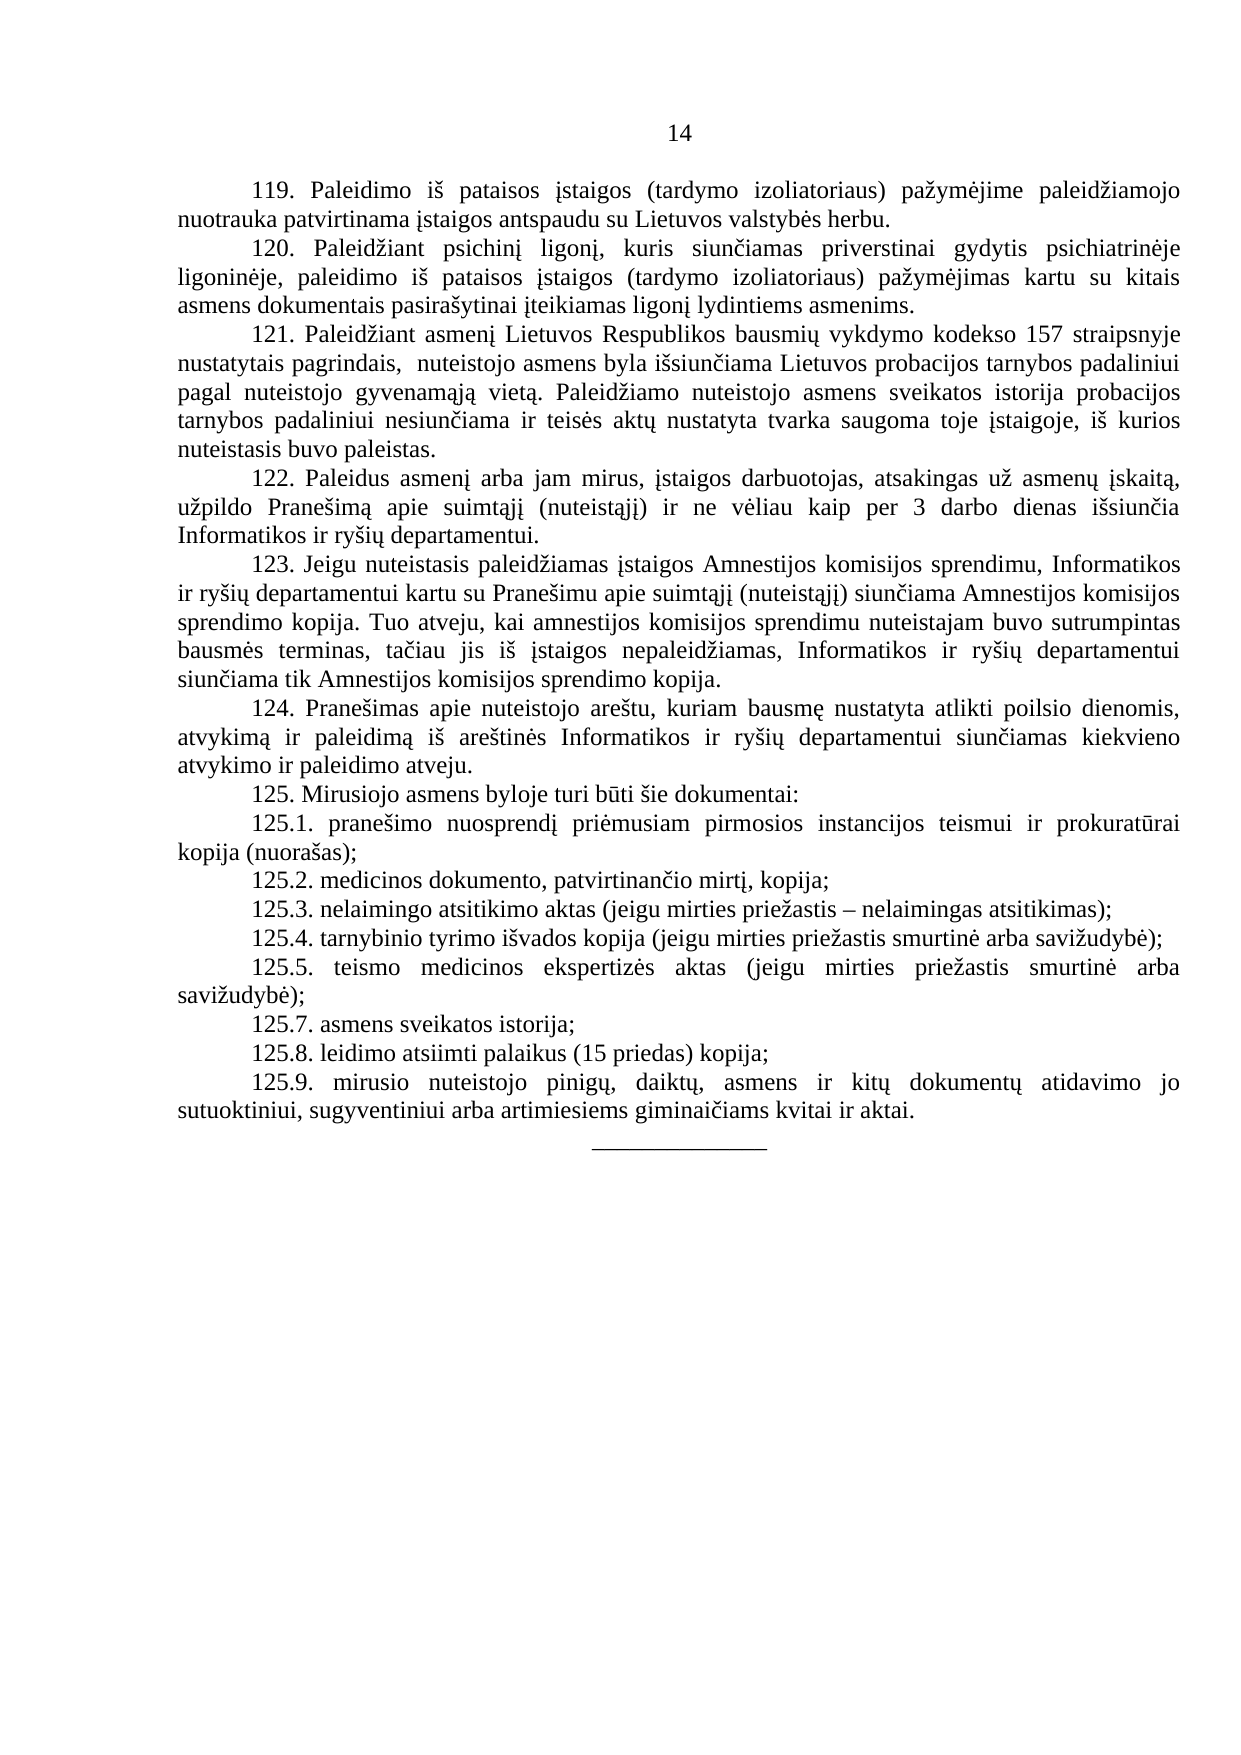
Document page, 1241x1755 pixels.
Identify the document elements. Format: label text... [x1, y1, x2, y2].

text 121. Paleidžiant asmenį Lietuvos Respublikos bausmių vykdymo kodekso 157 straipsnyje nustatytais pagrindais, nuteistojo asmens byla išsiunčiama Lietuvos probacijos tarnybos padaliniui pagal nuteistojo gyvenamąją vietą. Paleidžiamo nuteistojo asmens sveikatos istorija probacijos tarnybos padaliniui nesiunčiama ir teisės aktų nustatyta tvarka saugoma toje įstaigoje, iš kurios nuteistasis buvo paleistas. [177, 319, 1181, 463]
text 119. Paleidimo iš pataisos įstaigos (tardymo izoliatoriaus) pažymėjime paleidžiamojo nuotrauka patvirtinama įstaigos antspaudu su Lietuvos valstybės herbu. [177, 176, 1181, 233]
text 125. Mirusiojo asmens byloje turi būti šie dokumentai: [177, 779, 1181, 808]
text 120. Paleidžiant psichinį ligonį, kuris siunčiamas priverstinai gydytis psichiatrinėje ligoninėje, paleidimo iš pataisos įstaigos (tardymo izoliatoriaus) pažymėjimas kartu su kitais asmens dokumentais pasirašytinai įteikiamas ligonį lydintiems asmenims. [177, 233, 1181, 319]
text 124. Pranešimas apie nuteistojo areštu, kuriam bausmę nustatyta atlikti poilsio dienomis, atvykimą ir paleidimą iš areštinės Informatikos ir ryšių departamentui siunčiamas kiekvieno atvykimo ir paleidimo atveju. [177, 693, 1181, 779]
text ______________ [177, 1124, 1181, 1153]
text 125.8. leidimo atsiimti palaikus (15 priedas) kopija; [177, 1038, 1181, 1067]
text 125.9. mirusio nuteistojo pinigų, daiktų, asmens ir kitų dokumentų atidavimo jo sutuoktiniui, sugyventiniui arba artimiesiems giminaičiams kvitai ir aktai. [177, 1067, 1181, 1124]
text 125.5. teismo medicinos ekspertizės aktas (jeigu mirties priežastis smurtinė arba savižudybė); [177, 952, 1181, 1009]
text 125.7. asmens sveikatos istorija; [177, 1009, 1181, 1038]
text 125.3. nelaimingo atsitikimo aktas (jeigu mirties priežastis – nelaimingas atsitikimas); [177, 894, 1181, 923]
text 122. Paleidus asmenį arba jam mirus, įstaigos darbuotojas, atsakingas už asmenų įskaitą, užpildo Pranešimą apie suimtąjį (nuteistąjį) ir ne vėliau kaip per 3 darbo dienas išsiunčia Informatikos ir ryšių departamentui. [177, 463, 1181, 549]
text 125.2. medicinos dokumento, patvirtinančio mirtį, kopija; [177, 866, 1181, 894]
text 125.1. pranešimo nuosprendį priėmusiam pirmosios instancijos teismui ir prokuratūrai kopija (nuorašas); [177, 808, 1181, 866]
text 123. Jeigu nuteistasis paleidžiamas įstaigos Amnestijos komisijos sprendimu, Informatikos ir ryšių departamentui kartu su Pranešimu apie suimtąjį (nuteistąjį) siunčiama Amnestijos komisijos sprendimo kopija. Tuo atveju, kai amnestijos komisijos sprendimu nuteistajam buvo sutrumpintas bausmės terminas, tačiau jis iš įstaigos nepaleidžiamas, Informatikos ir ryšių departamentui siunčiama tik Amnestijos komisijos sprendimo kopija. [177, 549, 1181, 693]
text 125.4. tarnybinio tyrimo išvados kopija (jeigu mirties priežastis smurtinė arba savižudybė); [177, 923, 1181, 952]
